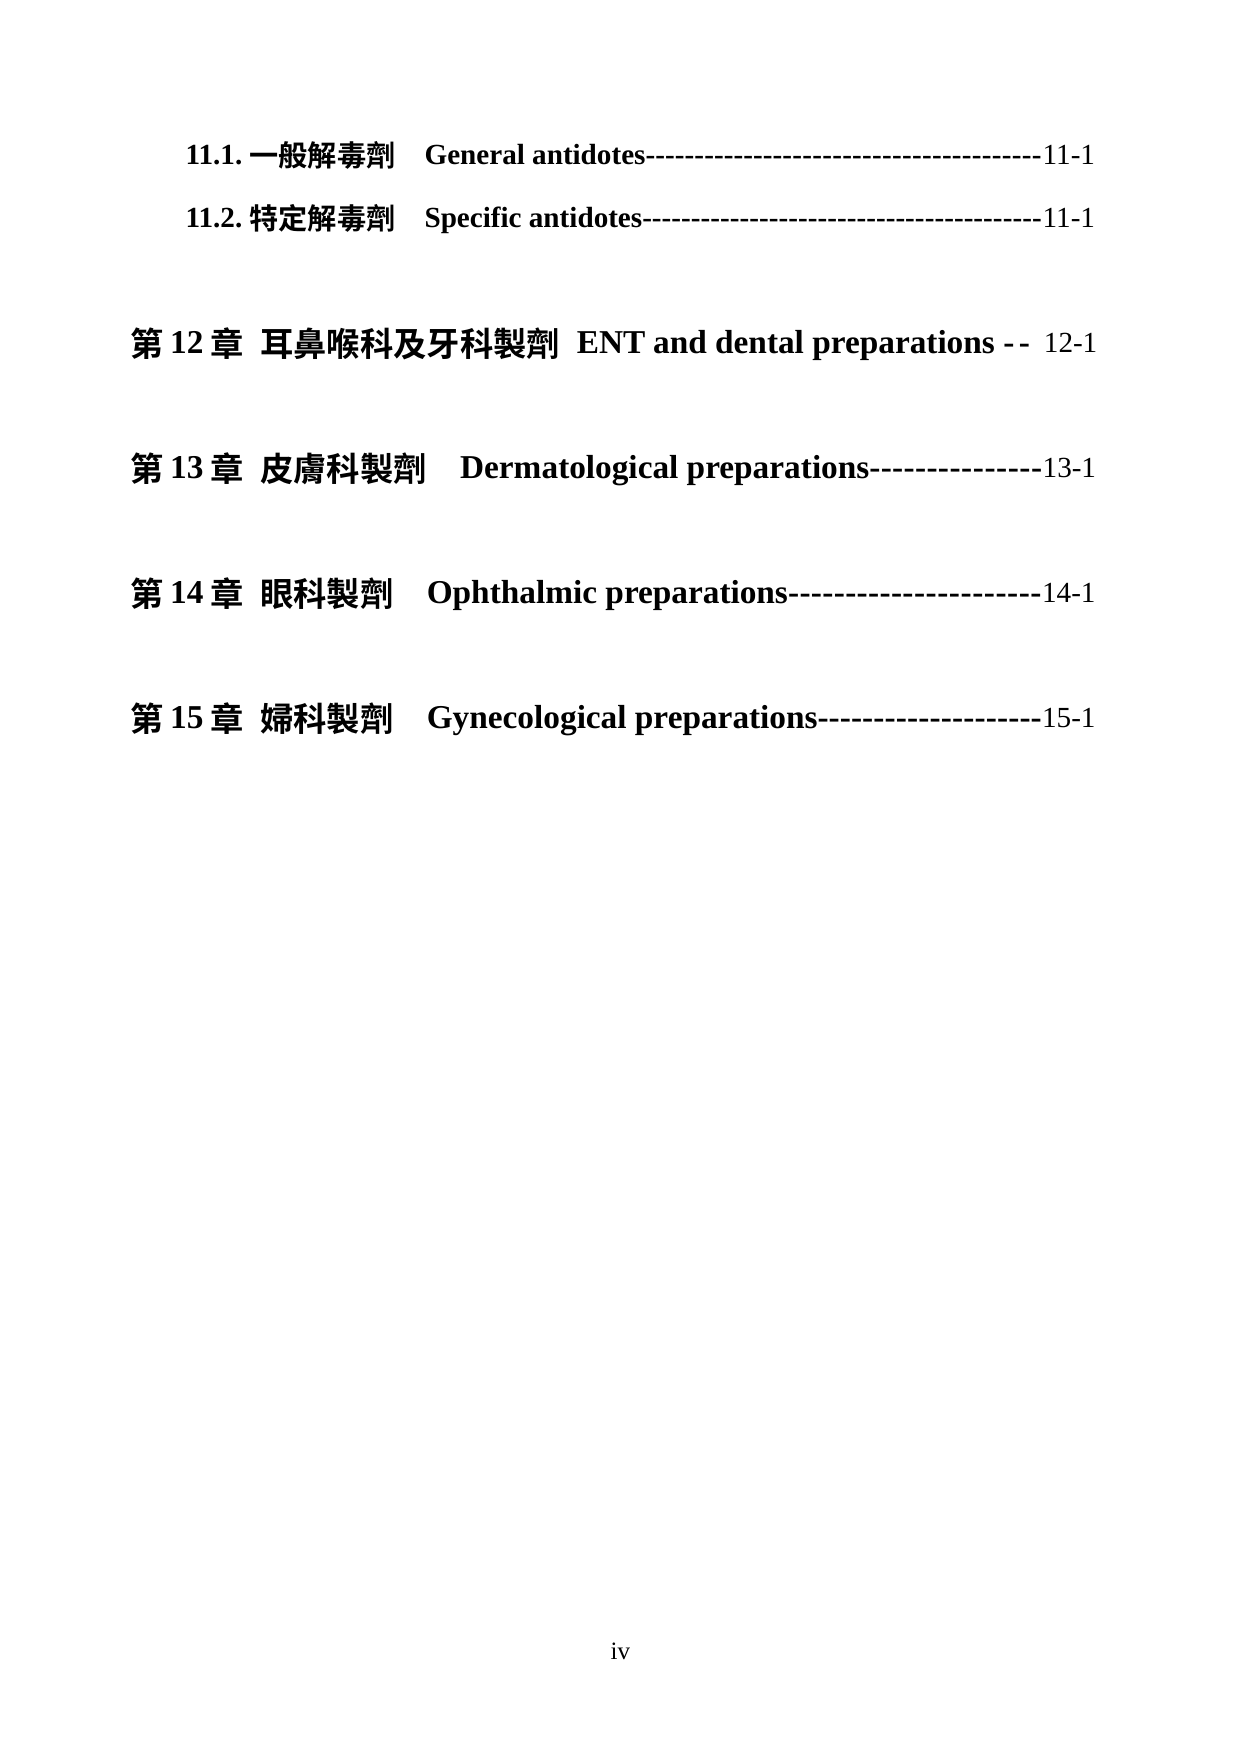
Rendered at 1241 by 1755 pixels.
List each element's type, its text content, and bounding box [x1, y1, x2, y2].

text 第15章 婦科製劑 Gynecological preparations 15-1 [130, 675, 1110, 737]
text 第14章 眼科製劑 Ophthalmic preparations 14-1 [130, 550, 1110, 612]
text 11.1. 一般解毒劑 General antidotes 11-1 [185, 112, 1110, 175]
text 第13章 皮膚科製劑 Dermatological preparations 13-1 [130, 425, 1110, 487]
text 第12章 耳鼻喉科及牙科製劑 ENT and dental preparations 12-1 [130, 300, 1110, 362]
text 11.2. 特定解毒劑 Specific antidotes 11-1 [185, 175, 1110, 237]
